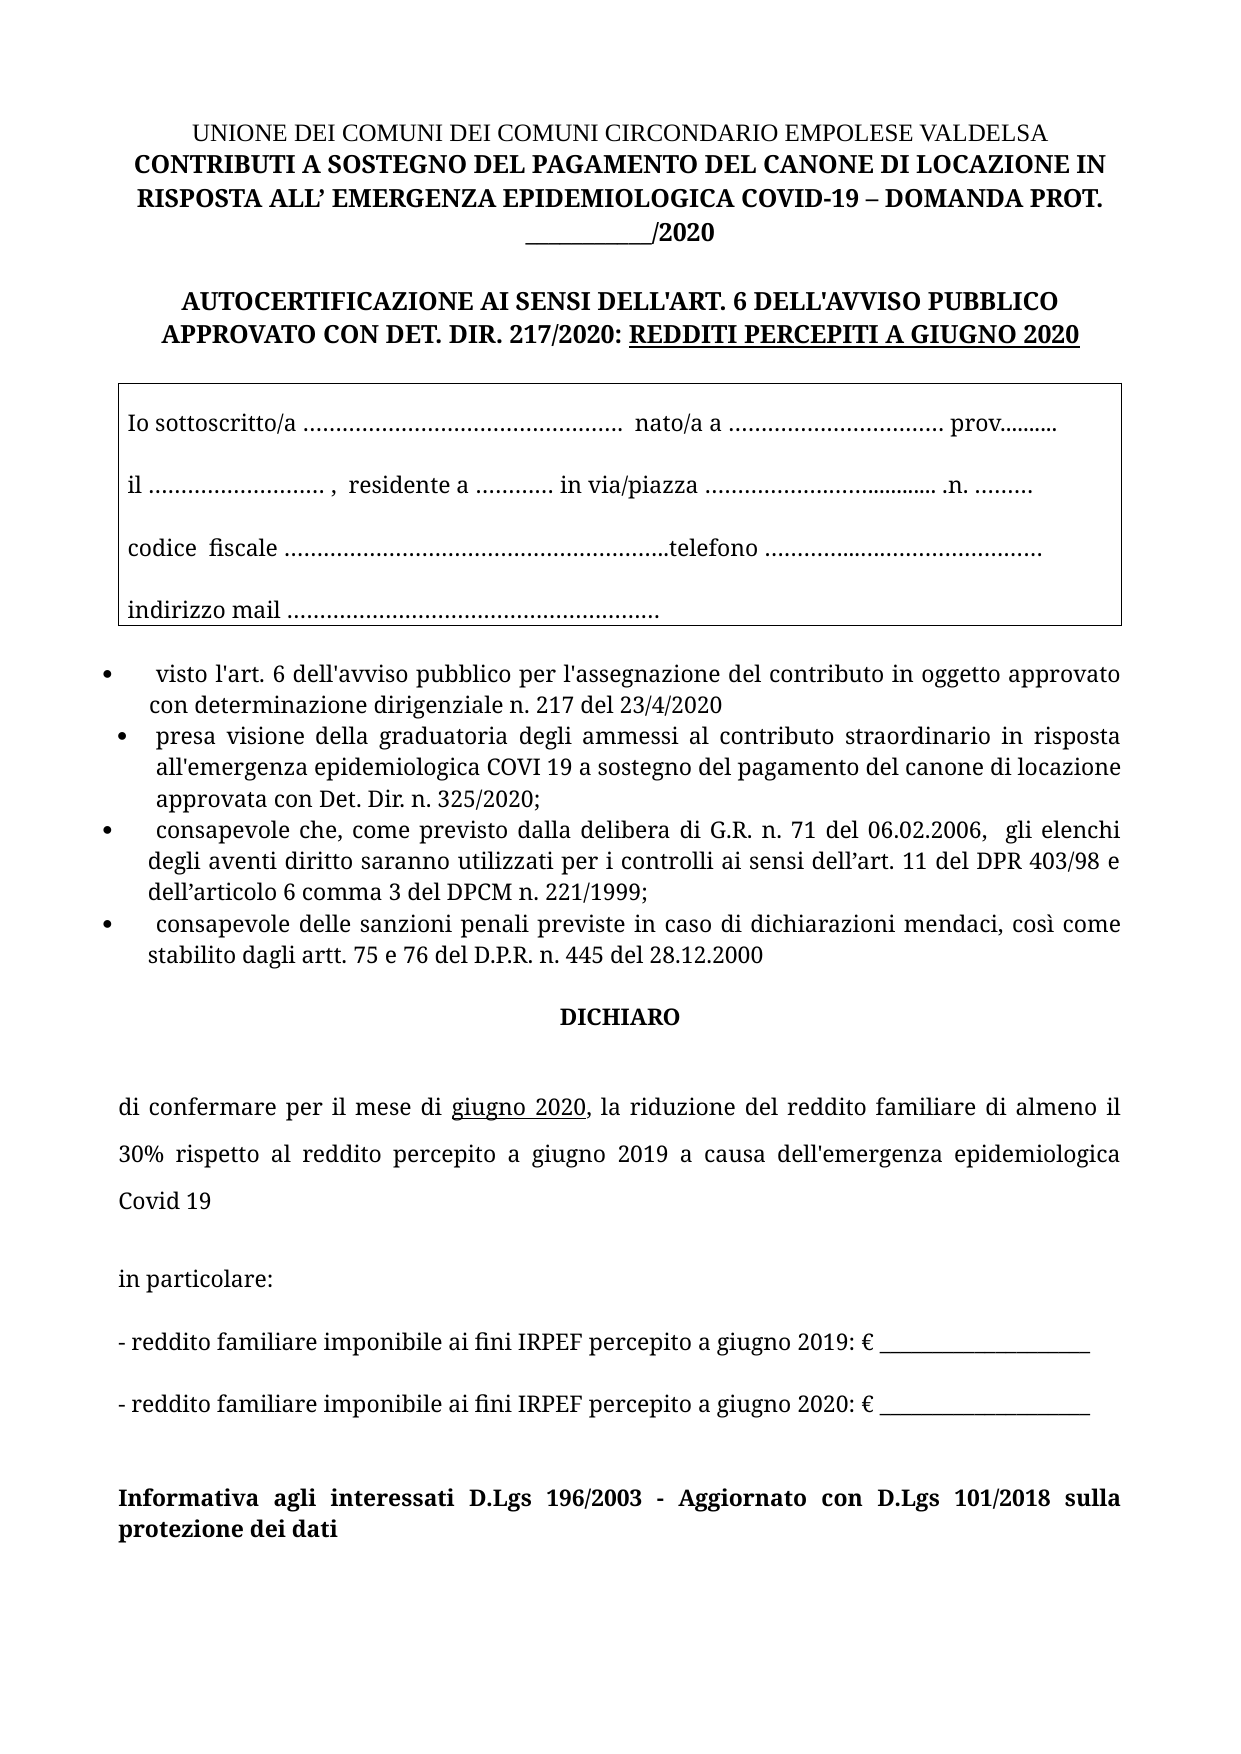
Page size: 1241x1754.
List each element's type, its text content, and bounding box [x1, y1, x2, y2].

list consapevole delle sanzioni penali previste in caso di dichiarazioni mendaci, così come stabilito dagli artt. 75 e 76 del D.P.R. n. 445 del 28.12.2000 [103, 907, 1122, 970]
text - reddito familiare imponibile ai fini IRPEF percepito a giugno 2020: € ____________________ [118, 1388, 1122, 1419]
text DICHIARO [118, 1001, 1122, 1032]
list presa visione della graduatoria degli ammessi al contributo straordinario in risposta all'emergenza epidemiologica COVI 19 a sostegno del pagamento del canone di locazione approvata con Det. Dir. n. 325/2020; [118, 720, 1122, 814]
text il ……………………… , residente a ………… in via/piazza ……………….……............ .n. ……… [119, 445, 1121, 500]
text Io sottoscritto/a …………………………………………. nato/a a …………………………… prov.......... [119, 384, 1121, 438]
list consapevole che, come previsto dalla delibera di G.R. n. 71 del 06.02.2006, gli elenchi degli aventi diritto saranno utilizzati per i controlli ai sensi dell’art. 11 del DPR 403/98 e dell’articolo 6 comma 3 del DPCM n. 221/1999; [103, 814, 1122, 907]
text UNIONE DEI COMUNI DEI COMUNI CIRCONDARIO EMPOLESE VALDELSA [118, 118, 1122, 147]
text CONTRIBUTI A SOSTEGNO DEL PAGAMENTO DEL CANONE DI LOCAZIONE IN RISPOSTA ALL’ EMERGENZA EPIDEMIOLOGICA COVID-19 – DOMANDA PROT. ___________/2020 [118, 147, 1122, 249]
list visto l'art. 6 dell'avviso pubblico per l'assegnazione del contributo in oggetto approvato con determinazione dirigenziale n. 217 del 23/4/2020 [103, 657, 1122, 720]
text codice fiscale …………………………………………………..telefono …………...….…………………… [119, 507, 1121, 563]
text AUTOCERTIFICAZIONE AI SENSI DELL'ART. 6 DELL'AVVISO PUBBLICO APPROVATO CON DET. DIR. 217/2020: REDDITI PERCEPITI A GIUGNO 2020 [118, 283, 1122, 351]
text - reddito familiare imponibile ai fini IRPEF percepito a giugno 2019: € ____________________ [118, 1326, 1122, 1357]
text indirizzo mail ………………………………………………… [119, 570, 1121, 625]
text in particolare: [118, 1263, 1122, 1294]
text Informativa agli interessati D.Lgs 196/2003 - Aggiornato con D.Lgs 101/2018 sulla protezione dei dati [118, 1482, 1122, 1544]
text di confermare per il mese di giugno 2020, la riduzione del reddito familiare di almeno il 30% rispetto al reddito percepito a giugno 2019 a causa dell'emergenza epidemiologica Covid 19 [118, 1091, 1122, 1216]
